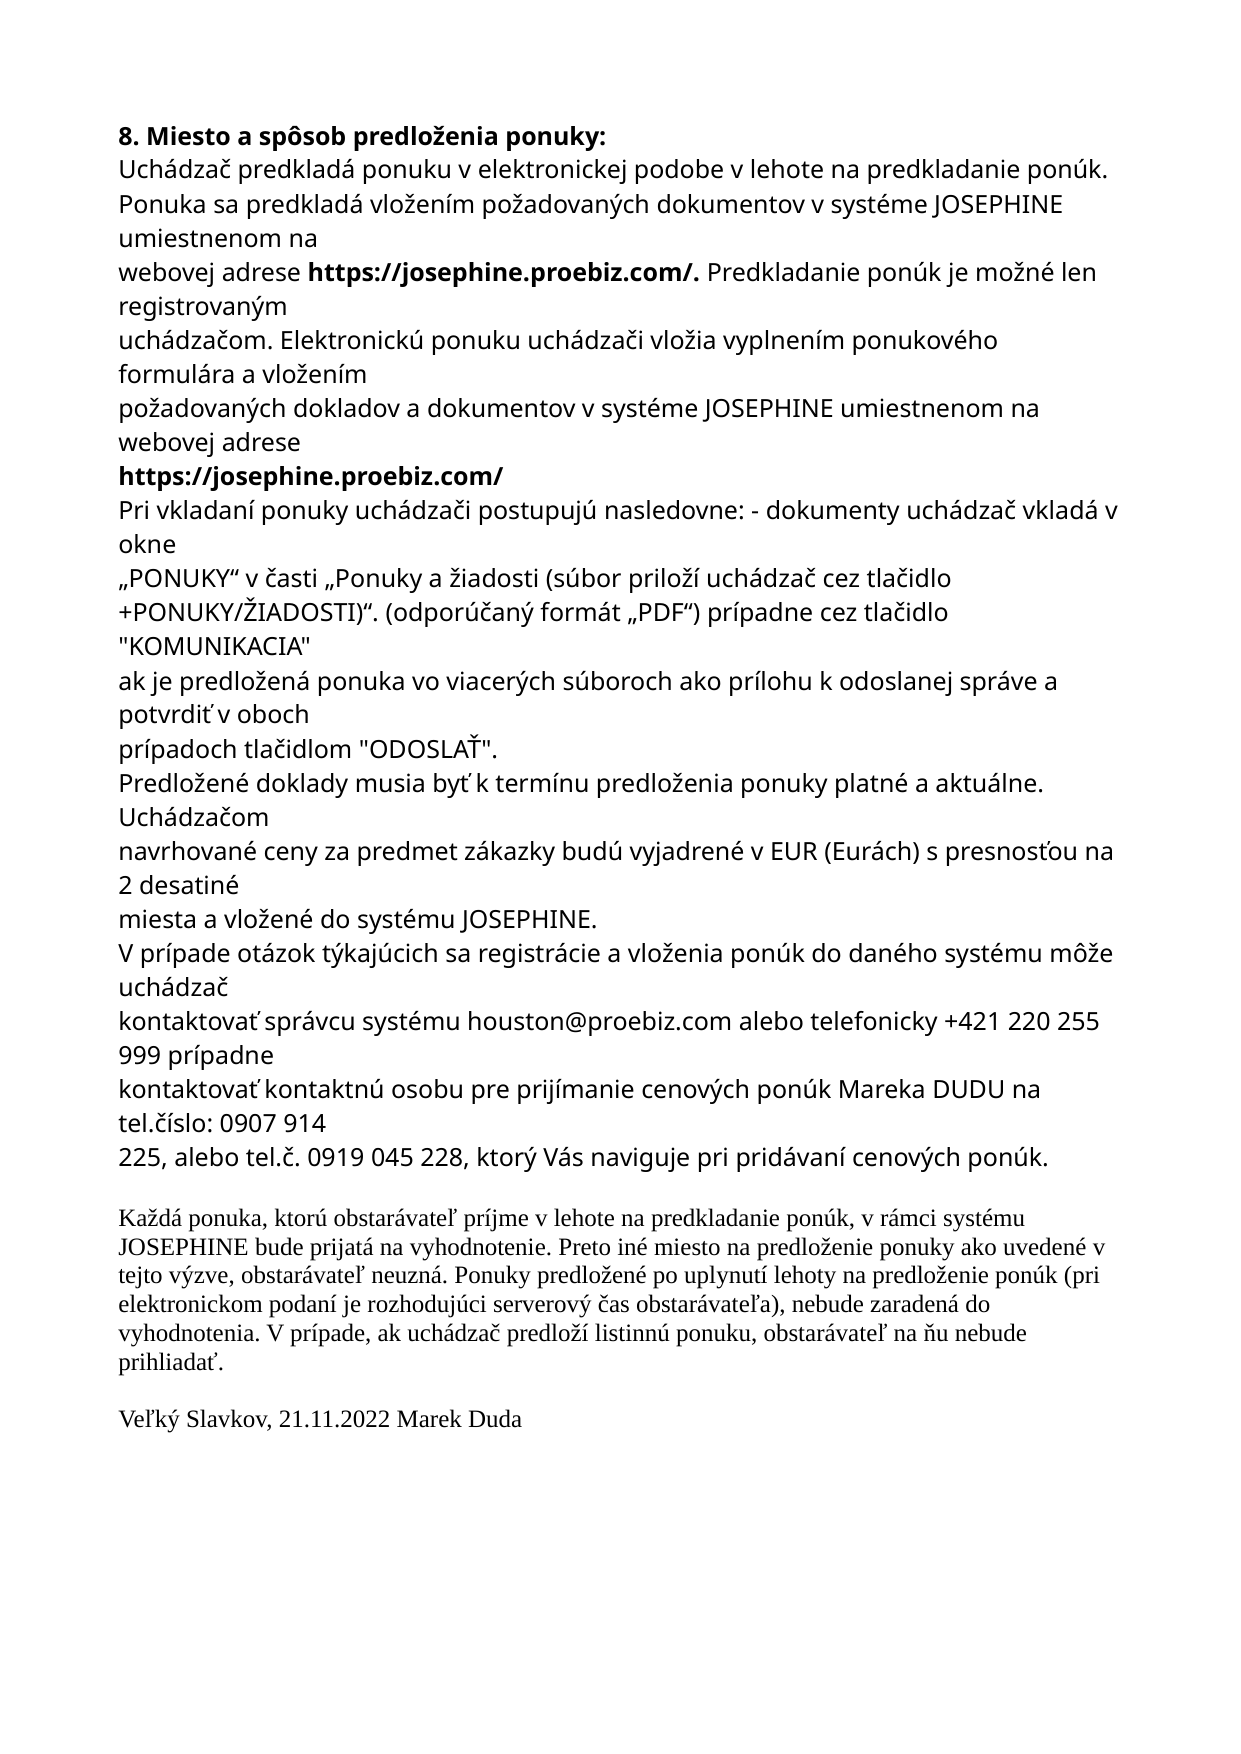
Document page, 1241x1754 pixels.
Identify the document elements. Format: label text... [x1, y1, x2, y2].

text Každá ponuka, ktorú obstarávateľ príjme v lehote na predkladanie ponúk, v rámci systému JOSEPHINE bude prijatá na vyhodnotenie. Preto iné miesto na predloženie ponuky ako uvedené v tejto výzve, obstarávateľ neuzná. Ponuky predložené po uplynutí lehoty na predloženie ponúk (pri elektronickom podaní je rozhodujúci serverový čas obstarávateľa), nebude zaradená do vyhodnotenia. V prípade, ak uchádzač predloží listinnú ponuku, obstarávateľ na ňu nebude prihliadať. [118, 1203, 1122, 1375]
text Veľký Slavkov, 21.11.2022 Marek Duda [118, 1404, 1122, 1433]
text 8. Miesto a spôsob predloženia ponuky: Uchádzač predkladá ponuku v elektronickej podobe v lehote na predkladanie ponúk. Ponuka sa predkladá vložením požadovaných dokumentov v systéme JOSEPHINE umiestnenom na webovej adrese https://josephine.proebiz.com/. Predkladanie ponúk je možné len registrovaným uchádzačom. Elektronickú ponuku uchádzači vložia vyplnením ponukového formulára a vložením požadovaných dokladov a dokumentov v systéme JOSEPHINE umiestnenom na webovej adrese https://josephine.proebiz.com/ Pri vkladaní ponuky uchádzači postupujú nasledovne: - dokumenty uchádzač vkladá v okne „PONUKY“ v časti „Ponuky a žiadosti (súbor priloží uchádzač cez tlačidlo +PONUKY/ŽIADOSTI)“. (odporúčaný formát „PDF“) prípadne cez tlačidlo "KOMUNIKACIA" ak je predložená ponuka vo viacerých súboroch ako prílohu k odoslanej správe a potvrdiť v oboch prípadoch tlačidlom "ODOSLAŤ". Predložené doklady musia byť k termínu predloženia ponuky platné a aktuálne. Uchádzačom navrhované ceny za predmet zákazky budú vyjadrené v EUR (Eurách) s presnosťou na 2 desatiné miesta a vložené do systému JOSEPHINE. V prípade otázok týkajúcich sa registrácie a vloženia ponúk do daného systému môže uchádzač kontaktovať správcu systému houston@proebiz.com alebo telefonicky +421 220 255 999 prípadne kontaktovať kontaktnú osobu pre prijímanie cenových ponúk Mareka DUDU na tel.číslo: 0907 914 225, alebo tel.č. 0919 045 228, ktorý Vás naviguje pri pridávaní cenových ponúk. [118, 118, 1122, 1174]
